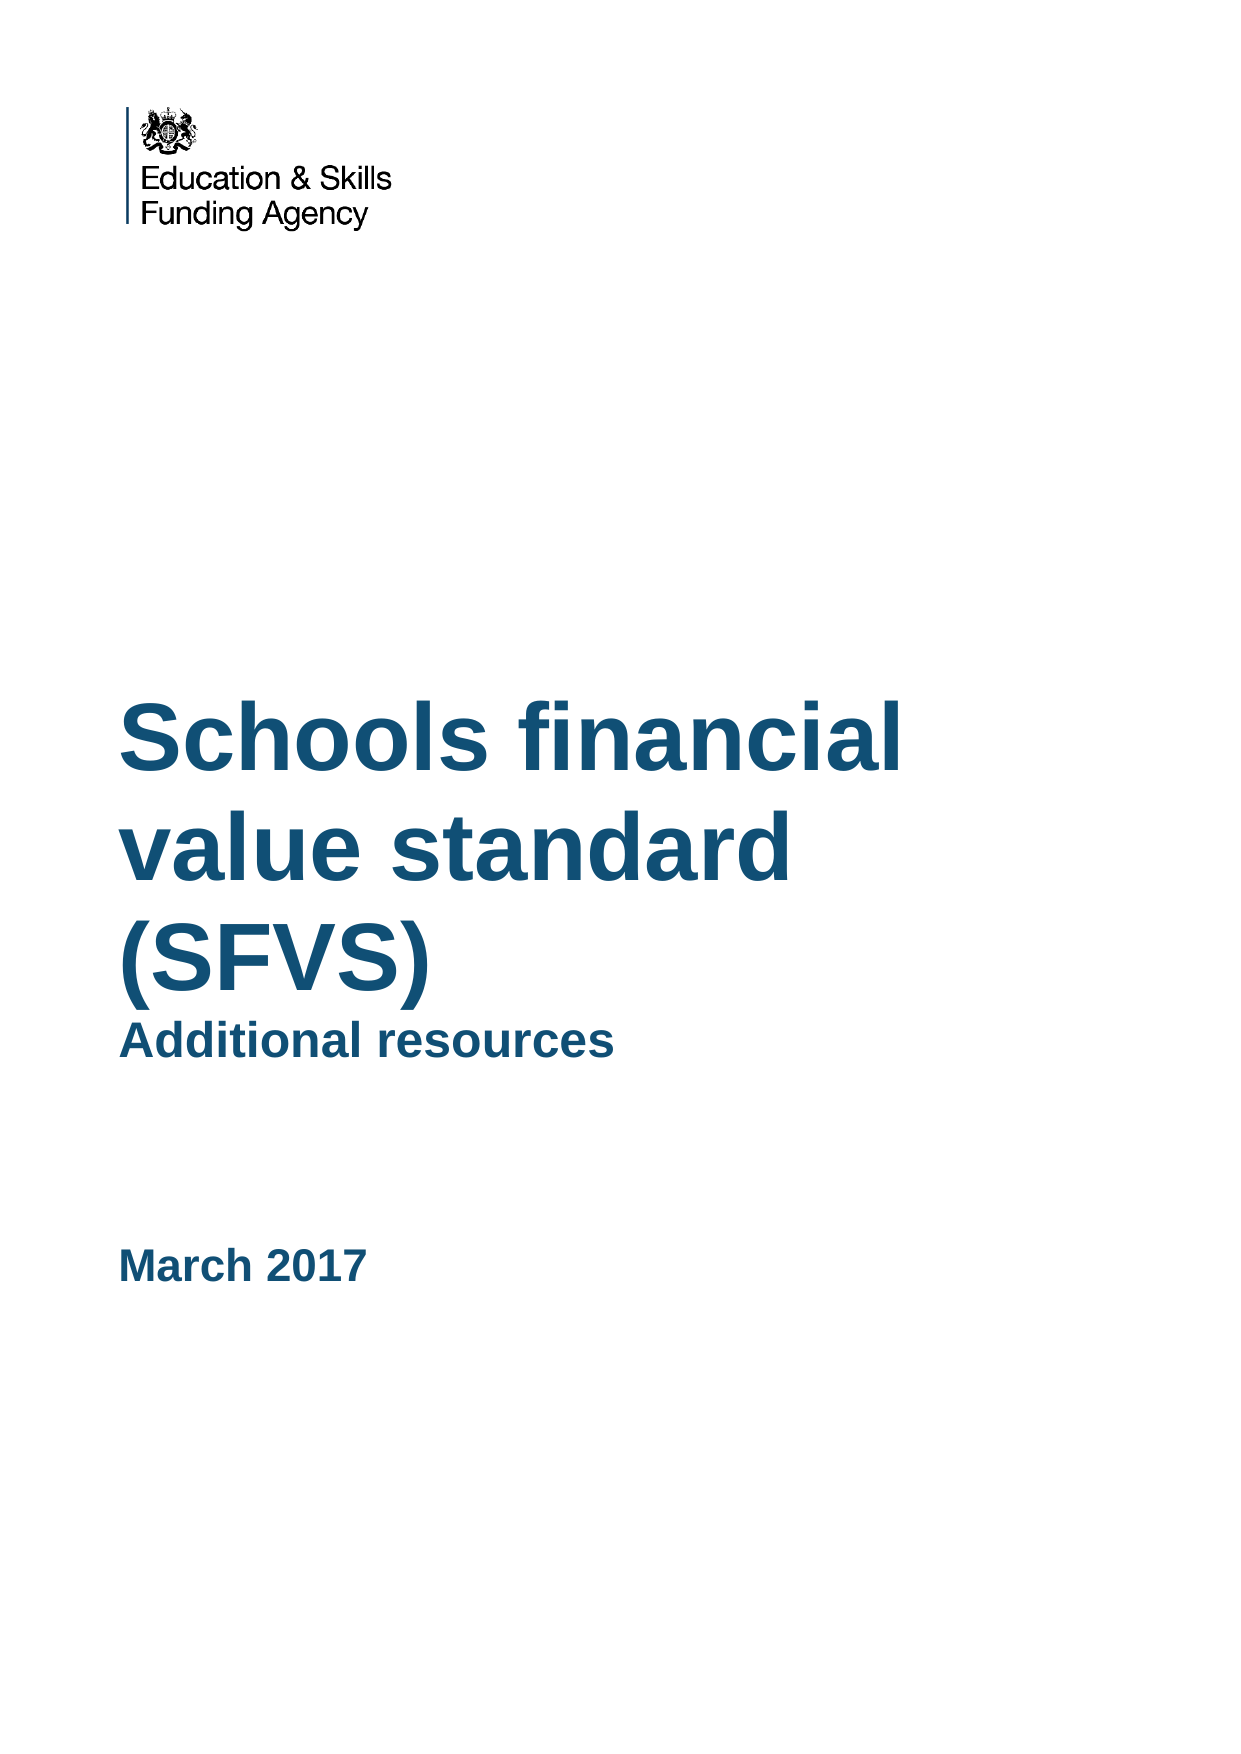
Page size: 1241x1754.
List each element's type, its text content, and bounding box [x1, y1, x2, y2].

text March 2017 [118, 1238, 1107, 1291]
subtitle Additional resources [118, 1011, 1107, 1068]
title Schools financial value standard (SFVS) [118, 680, 1107, 1011]
